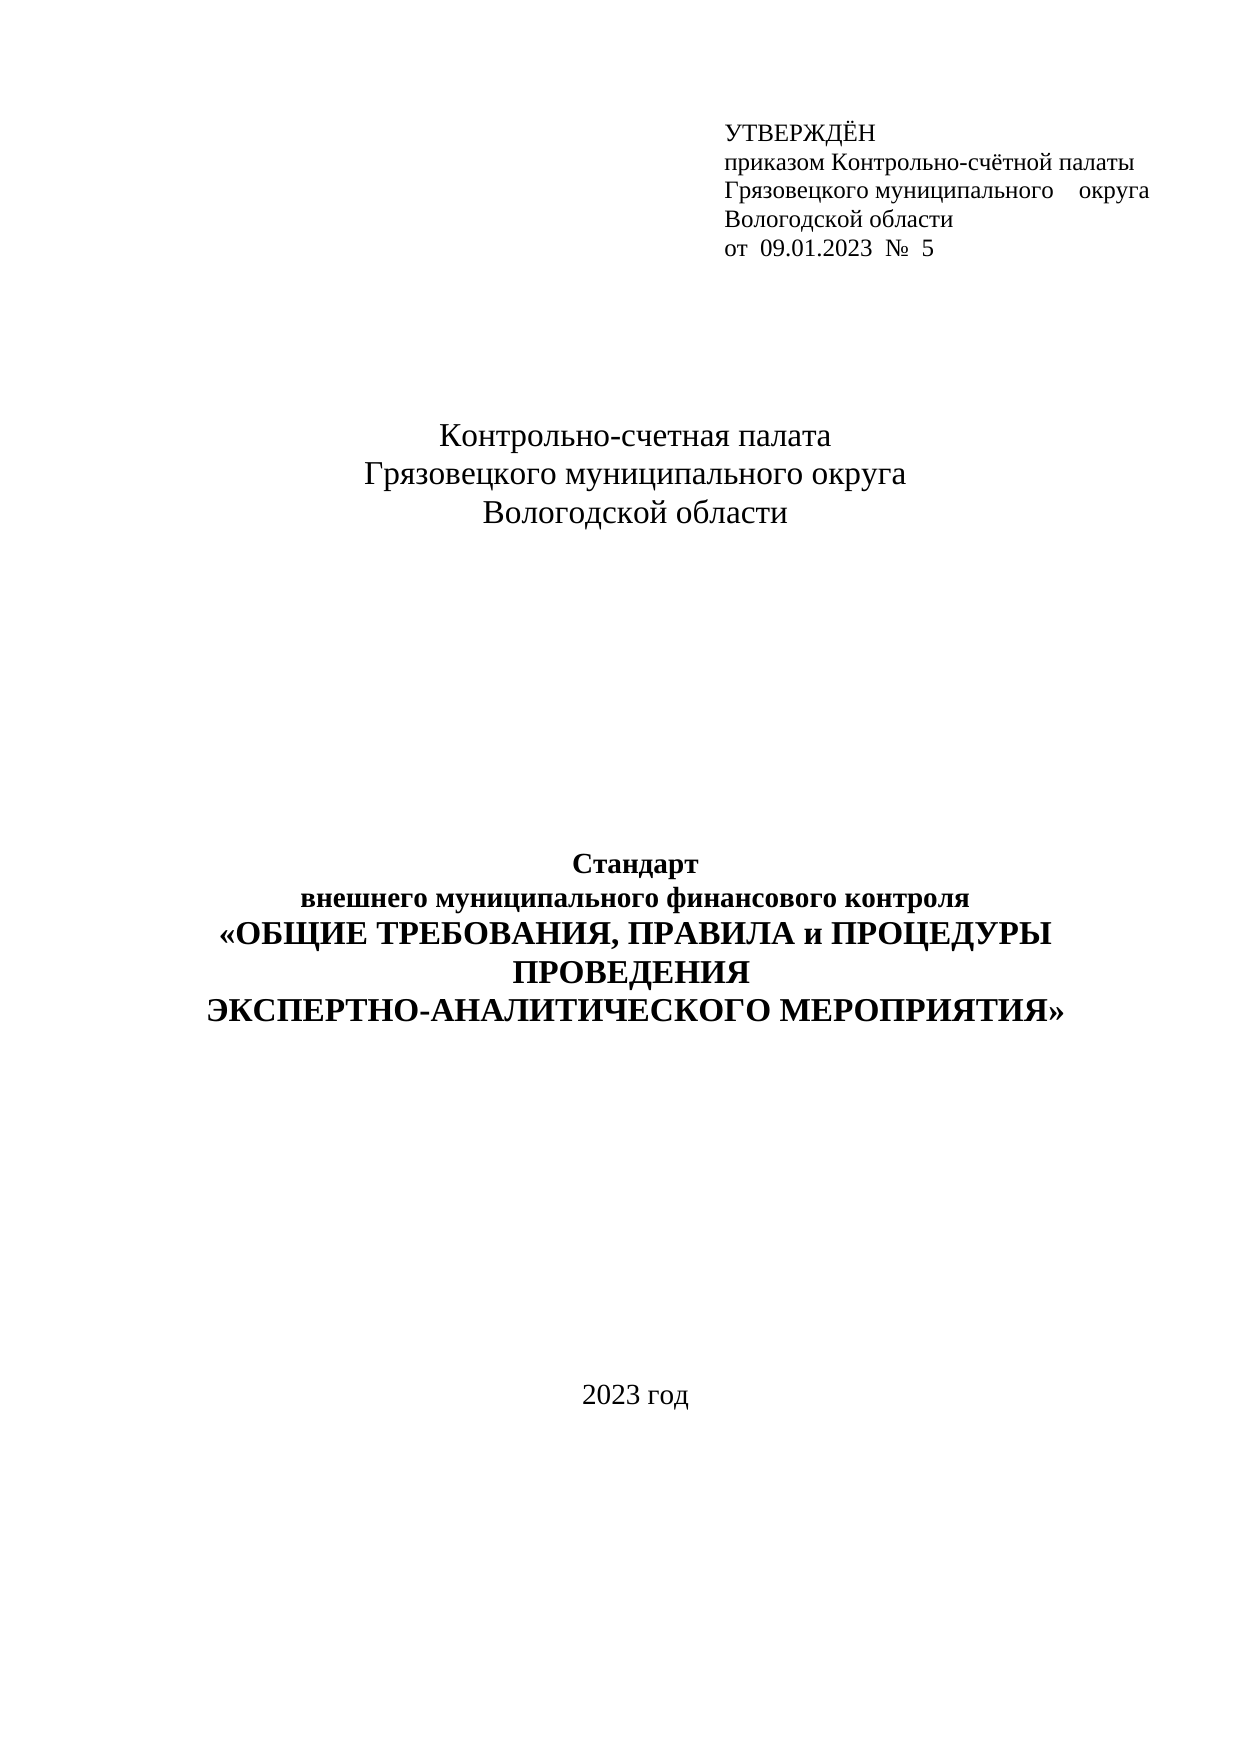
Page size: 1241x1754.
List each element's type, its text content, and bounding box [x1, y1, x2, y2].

text «ОБЩИЕ ТРЕБОВАНИЯ, ПРАВИЛА и ПРОЦЕДУРЫ ПРОВЕДЕНИЯ [119, 913, 1152, 990]
text Грязовецкого муниципального округа Вологодской области [724, 176, 1152, 233]
text Вологодской области [119, 492, 1152, 530]
text 2023 год [119, 1377, 1152, 1410]
text Контрольно-счетная палата [119, 415, 1152, 453]
text Грязовецкого муниципального округа [119, 453, 1152, 492]
text приказом Контрольно-счётной палаты [724, 147, 1152, 176]
text ЭКСПЕРТНО-АНАЛИТИЧЕСКОГО МЕРОПРИЯТИЯ» [119, 990, 1152, 1028]
text от 09.01.2023 № 5 [724, 233, 1152, 262]
text Стандарт внешнего муниципального финансового контроля [119, 846, 1152, 913]
text УТВЕРЖДЁН [724, 118, 1152, 147]
